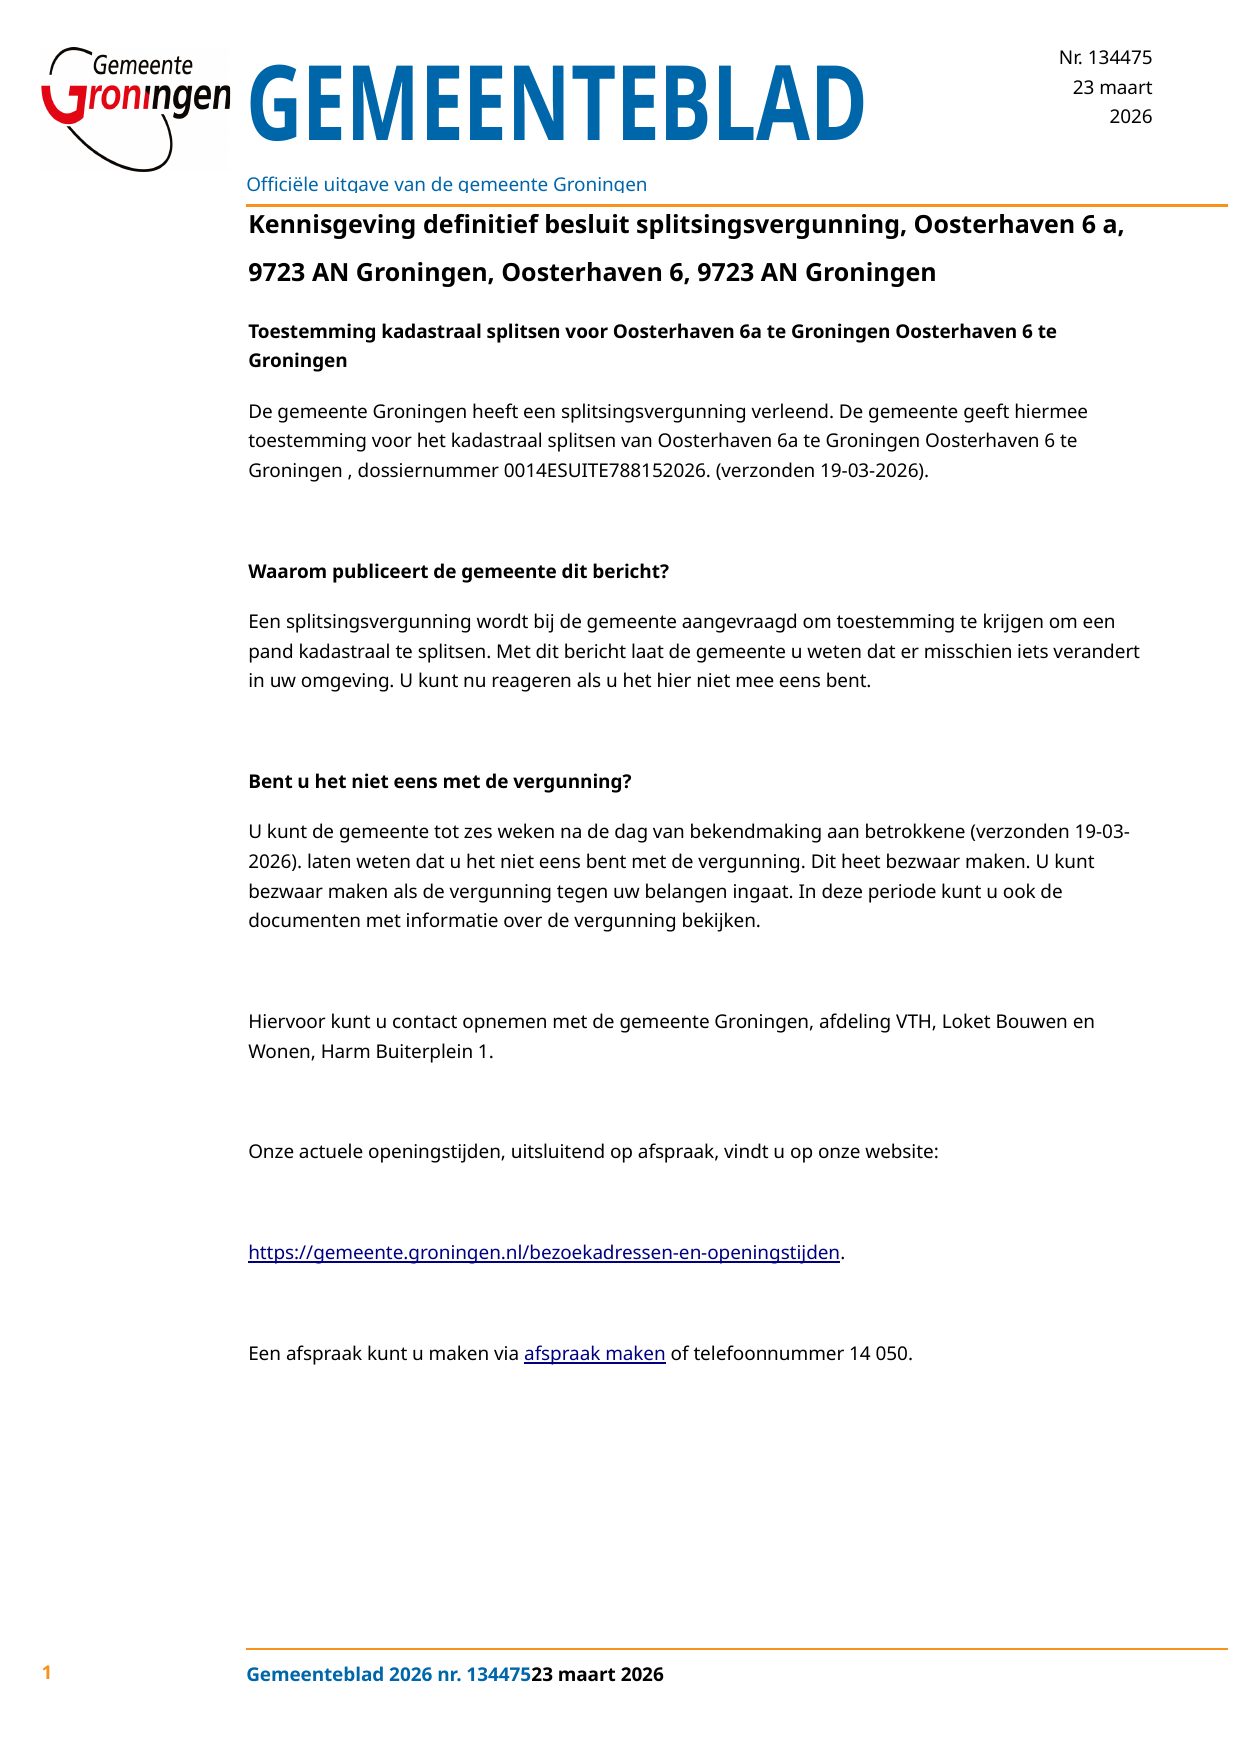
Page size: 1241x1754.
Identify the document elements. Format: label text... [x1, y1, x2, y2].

text Bent u het niet eens met de vergunning? [248, 768, 1152, 794]
text Een splitsingsvergunning wordt bij de gemeente aangevraagd om toestemming te krijgen om een pand kadastraal te splitsen. Met dit bericht laat de gemeente u weten dat er misschien iets verandert in uw omgeving. U kunt nu reageren als u het hier niet mee eens bent. [248, 608, 1152, 693]
text https://gemeente.groningen.nl/bezoekadressen-en-openingstijden. [248, 1239, 1152, 1265]
text De gemeente Groningen heeft een splitsingsvergunning verleend. De gemeente geeft hiermee toestemming voor het kadastraal splitsen van Oosterhaven 6a te Groningen Oosterhaven 6 te Groningen , dossiernummer 0014ESUITE788152026. (verzonden 19-03-2026). [248, 398, 1152, 483]
text Hiervoor kunt u contact opnemen met de gemeente Groningen, afdeling VTH, Loket Bouwen en Wonen, Harm Buiterplein 1. [248, 1008, 1152, 1064]
text Onze actuele openingstijden, uitsluitend op afspraak, vindt u op onze website: [248, 1139, 1152, 1164]
text U kunt de gemeente tot zes weken na de dag van bekendmaking aan betrokkene (verzonden 19-03-2026). laten weten dat u het niet eens bent met de vergunning. Dit heet bezwaar maken. U kunt bezwaar maken als de vergunning tegen uw belangen ingaat. In deze periode kunt u ook de documenten met informatie over de vergunning bekijken. [248, 819, 1152, 933]
text Kennisgeving definitief besluit splitsingsvergunning, Oosterhaven 6 a, 9723 AN Groningen, Oosterhaven 6, 9723 AN Groningen [248, 207, 1152, 288]
text Toestemming kadastraal splitsen voor Oosterhaven 6a te Groningen Oosterhaven 6 te Groningen [248, 318, 1152, 373]
text Een afspraak kunt u maken via afspraak maken of telefoonnummer 14 050. [248, 1340, 1152, 1366]
picture [41, 47, 231, 172]
text Waarom publiceert de gemeente dit bericht? [248, 558, 1152, 584]
